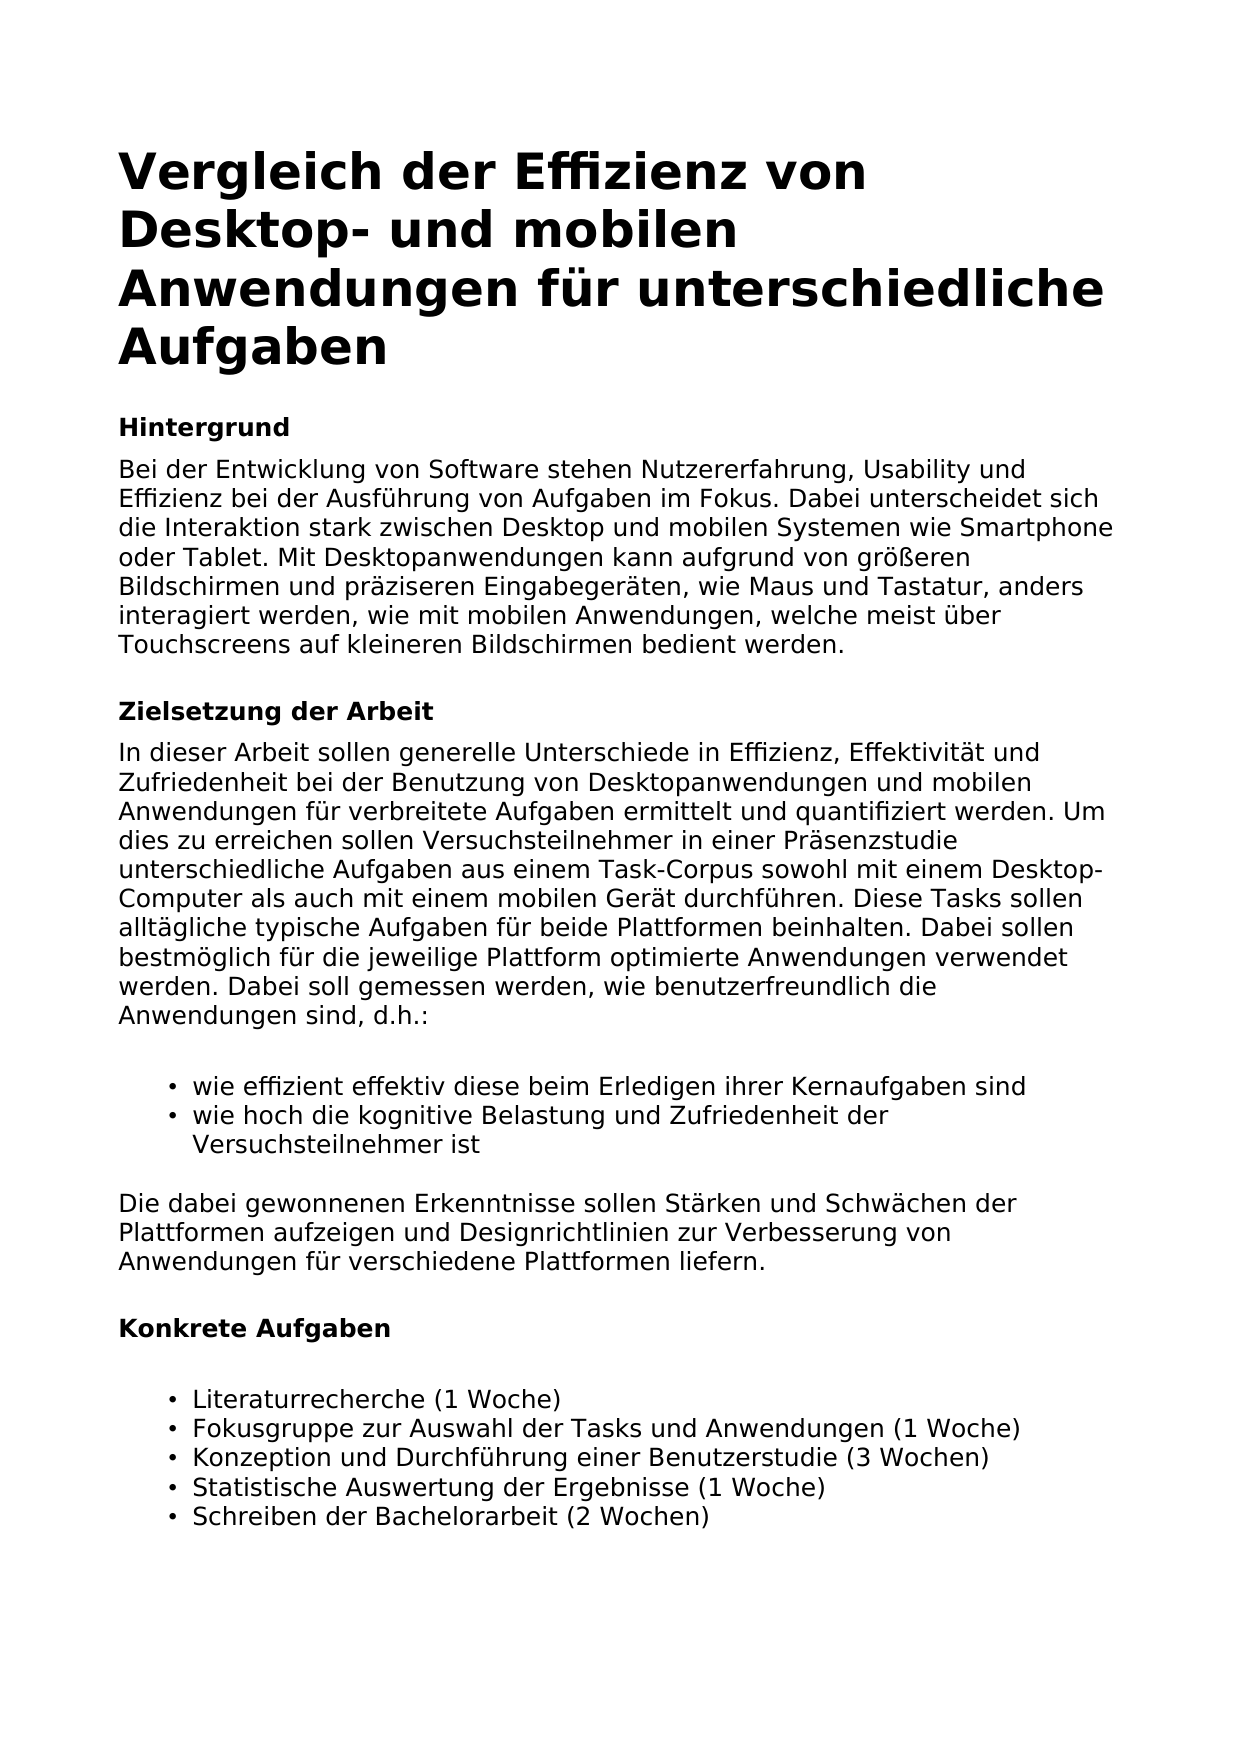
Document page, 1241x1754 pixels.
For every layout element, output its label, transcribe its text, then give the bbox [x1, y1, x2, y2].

subtitle Vergleich der Effizienz von Desktop- und mobilen Anwendungen für unterschiedliche Aufgaben [118, 143, 1122, 376]
list Literaturrecherche (1 Woche) [177, 1385, 1122, 1414]
list Schreiben der Bachelorarbeit (2 Wochen) [177, 1502, 1122, 1531]
text In dieser Arbeit sollen generelle Unterschiede in Effizienz, Effektivität und Zufriedenheit bei der Benutzung von Desktopanwendungen und mobilen Anwendungen für verbreitete Aufgaben ermittelt und quantifiziert werden. Um dies zu erreichen sollen Versuchsteilnehmer in einer Präsenzstudie unterschiedliche Aufgaben aus einem Task-Corpus sowohl mit einem Desktop-Computer als auch mit einem mobilen Gerät durchführen. Diese Tasks sollen alltägliche typische Aufgaben für beide Plattformen beinhalten. Dabei sollen bestmöglich für die jeweilige Plattform optimierte Anwendungen verwendet werden. Dabei soll gemessen werden, wie benutzerfreundlich die Anwendungen sind, d.h.: [118, 738, 1122, 1030]
text Die dabei gewonnenen Erkenntnisse sollen Stärken und Schwächen der Plattformen aufzeigen und Designrichtlinien zur Verbesserung von Anwendungen für verschiedene Plattformen liefern. [118, 1189, 1122, 1277]
text Bei der Entwicklung von Software stehen Nutzererfahrung, Usability und Effizienz bei der Ausführung von Aufgaben im Fokus. Dabei unterscheidet sich die Interaktion stark zwischen Desktop und mobilen Systemen wie Smartphone oder Tablet. Mit Desktopanwendungen kann aufgrund von größeren Bildschirmen und präziseren Eingabegeräten, wie Maus und Tastatur, anders interagiert werden, wie mit mobilen Anwendungen, welche meist über Touchscreens auf kleineren Bildschirmen bedient werden. [118, 455, 1122, 659]
subtitle Konkrete Aufgaben [118, 1314, 1122, 1343]
list wie hoch die kognitive Belastung und Zufriedenheit der Versuchsteilnehmer ist [177, 1101, 1122, 1160]
list Statistische Auswertung der Ergebnisse (1 Woche) [177, 1473, 1122, 1502]
list Konzeption und Durchführung einer Benutzerstudie (3 Wochen) [177, 1444, 1122, 1473]
list Fokusgruppe zur Auswahl der Tasks und Anwendungen (1 Woche) [177, 1414, 1122, 1444]
list wie effizient effektiv diese beim Erledigen ihrer Kernaufgaben sind [177, 1072, 1122, 1101]
subtitle Hintergrund [118, 413, 1122, 443]
subtitle Zielsetzung der Arbeit [118, 697, 1122, 726]
